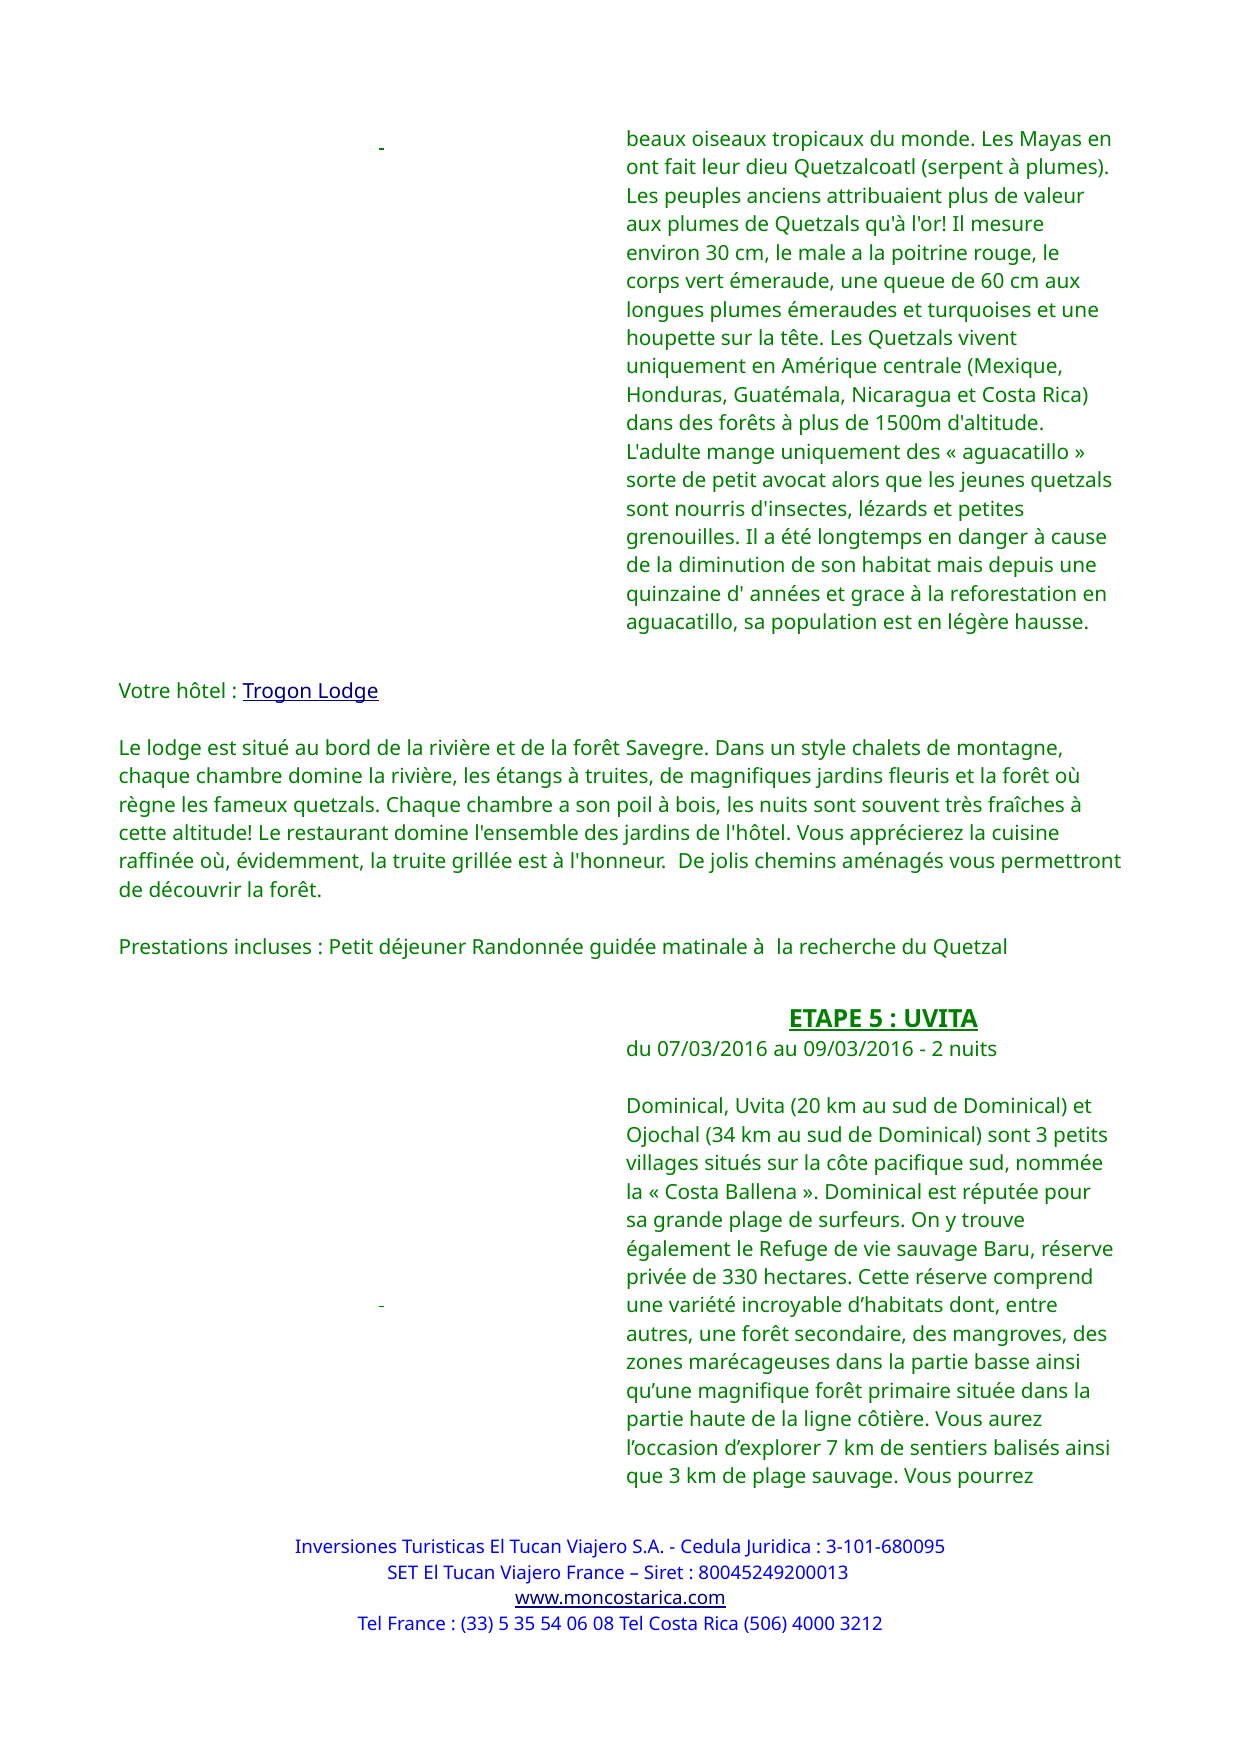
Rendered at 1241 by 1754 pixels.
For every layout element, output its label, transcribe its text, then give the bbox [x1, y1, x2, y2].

text Votre hôtel : Trogon Lodge [118, 676, 1122, 704]
table_header beaux oiseaux tropicaux du monde. Les Mayas en ont fait leur dieu Quetzalcoatl (serpent à plumes). Les peuples anciens attribuaient plus de valeur aux plumes de Quetzals qu'à l'or! Il mesure environ 30 cm, le male a la poitrine rouge, le corps vert émeraude, une queue de 60 cm aux longues plumes émeraudes et turquoises et une houpette sur la tête. Les Quetzals vivent uniquement en Amérique centrale (Mexique, Honduras, Guatémala, Nicaragua et Costa Rica) dans des forêts à plus de 1500m d'altitude. L'adulte mange uniquement des « aguacatillo » sorte de petit avocat alors que les jeunes quetzals sont nourris d'insectes, lézards et petites grenouilles. Il a été longtemps en danger à cause de la diminution de son habitat mais depuis une quinzaine d' années et grace à la reforestation en aguacatillo, sa population est en légère hausse. [620, 118, 1122, 642]
text Prestations incluses : Petit déjeuner Randonnée guidée matinale à la recherche du Quetzal [118, 932, 1122, 961]
table_header [118, 118, 620, 642]
text Le lodge est situé au bord de la rivière et de la forêt Savegre. Dans un style chalets de montagne, chaque chambre domine la rivière, les étangs à truites, de magnifiques jardins fleuris et la forêt où règne les fameux quetzals. Chaque chambre a son poil à bois, les nuits sont souvent très fraîches à cette altitude! Le restaurant domine l'ensemble des jardins de l'hôtel. Vous apprécierez la cuisine raffinée où, évidemment, la truite grillée est à l'honneur. De jolis chemins aménagés vous permettront de découvrir la forêt. [118, 733, 1122, 903]
table_header ETAPE 5 : UVITA du 07/03/2016 au 09/03/2016 - 2 nuits Dominical, Uvita (20 km au sud de Dominical) et Ojochal (34 km au sud de Dominical) sont 3 petits villages situés sur la côte pacifique sud, nommée la « Costa Ballena ». Dominical est réputée pour sa grande plage de surfeurs. On y trouve également le Refuge de vie sauvage Baru, réserve privée de 330 hectares. Cette réserve comprend une variété incroyable d’habitats dont, entre autres, une forêt secondaire, des mangroves, des zones marécageuses dans la partie basse ainsi qu’une magnifique forêt primaire située dans la partie haute de la ligne côtière. Vous aurez l’occasion d’explorer 7 km de sentiers balisés ainsi que 3 km de plage sauvage. Vous pourrez [620, 995, 1122, 1495]
table_header [118, 995, 620, 1495]
